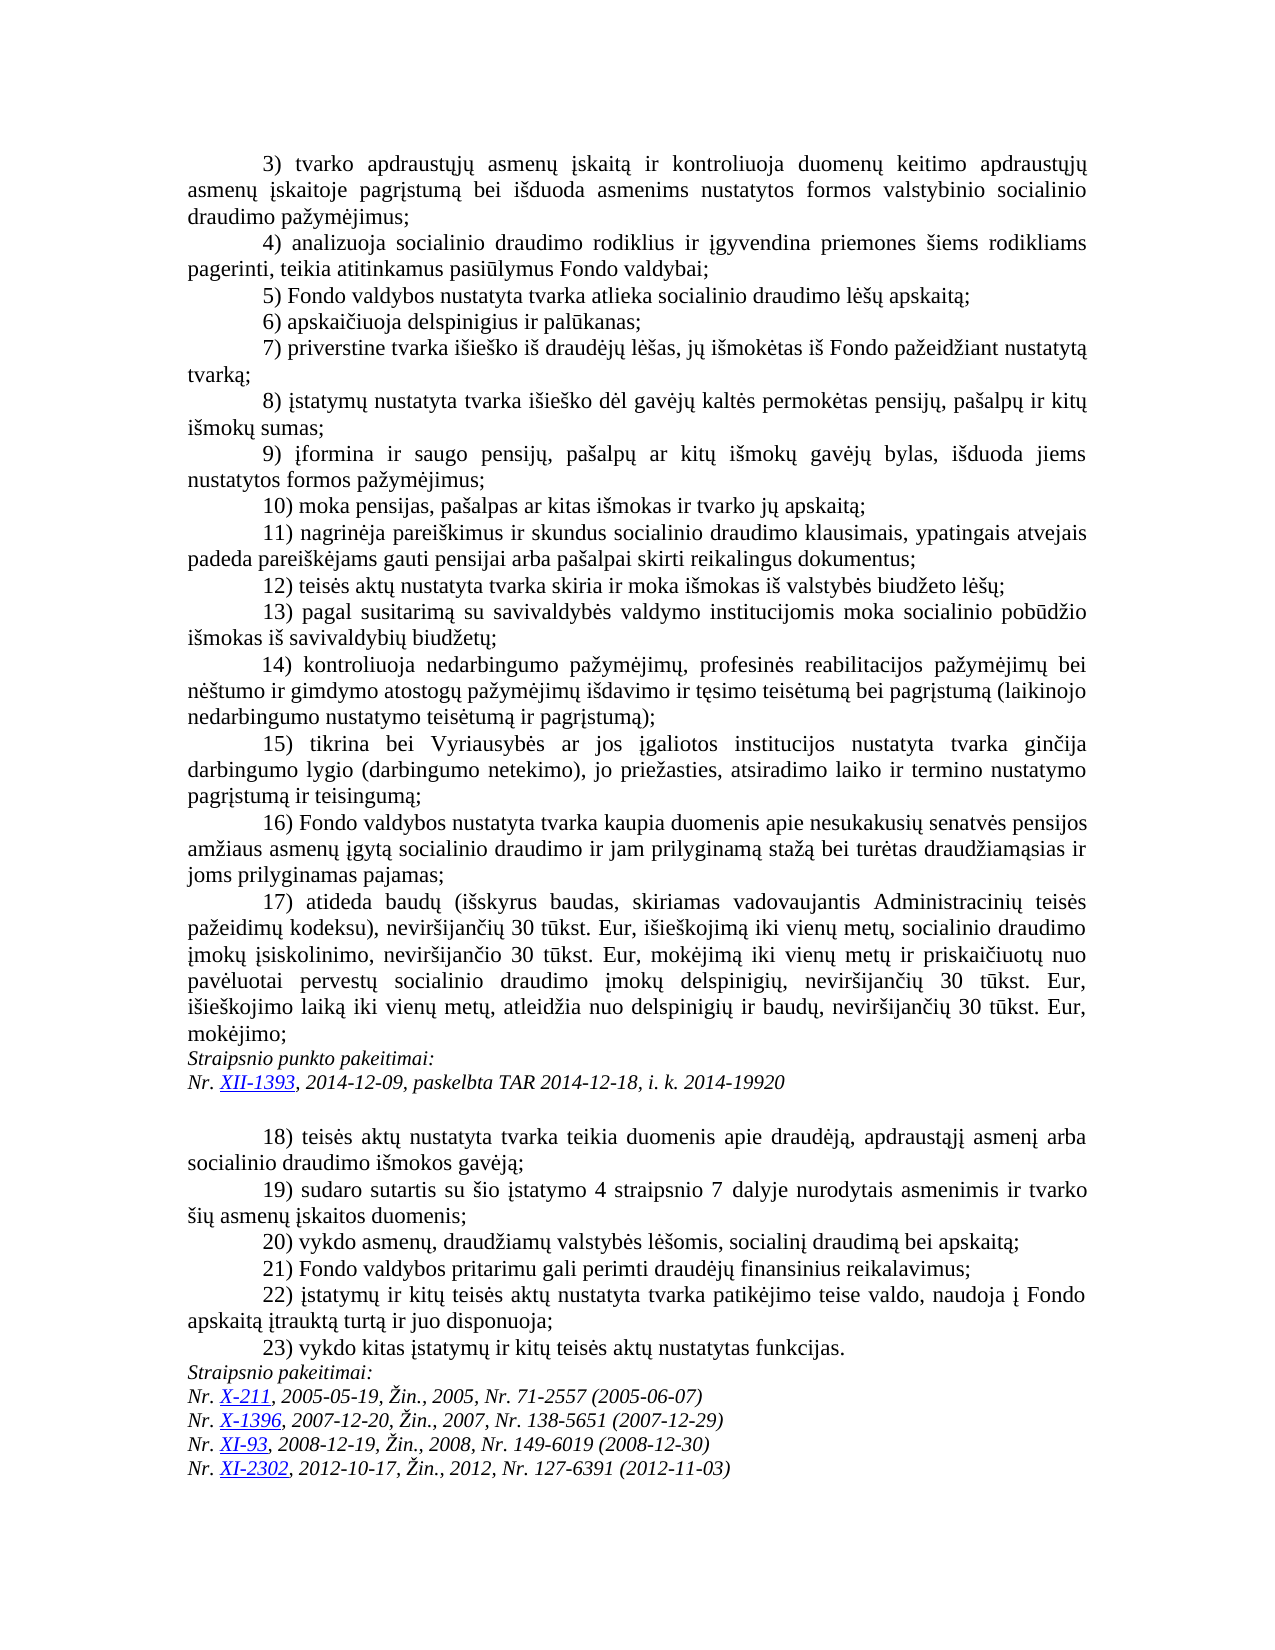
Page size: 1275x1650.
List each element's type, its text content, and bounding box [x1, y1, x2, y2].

text Nr. X-1396, 2007-12-20, Žin., 2007, Nr. 138-5651 (2007-12-29) [187, 1408, 1088, 1432]
text 22) įstatymų ir kitų teisės aktų nustatyta tvarka patikėjimo teise valdo, naudoja į Fondo apskaitą įtrauktą turtą ir juo disponuoja; [187, 1281, 1087, 1334]
text 12) teisės aktų nustatyta tvarka skiria ir moka išmokas iš valstybės biudžeto lėšų; [187, 572, 1088, 598]
text 7) priverstine tvarka išieško iš draudėjų lėšas, jų išmokėtas iš Fondo pažeidžiant nustatytą tvarką; [187, 334, 1088, 387]
text Nr. X-211, 2005-05-19, Žin., 2005, Nr. 71-2557 (2005-06-07) [187, 1384, 1088, 1408]
text 10) moka pensijas, pašalpas ar kitas išmokas ir tvarko jų apskaitą; [187, 493, 1088, 519]
text 9) įformina ir saugo pensijų, pašalpų ar kitų išmokų gavėjų bylas, išduoda jiems nustatytos formos pažymėjimus; [187, 440, 1088, 493]
text 20) vykdo asmenų, draudžiamų valstybės lėšomis, socialinį draudimą bei apskaitą; [187, 1228, 1088, 1255]
text Nr. XI-2302, 2012-10-17, Žin., 2012, Nr. 127-6391 (2012-11-03) [187, 1456, 1087, 1480]
text 6) apskaičiuoja delspinigius ir palūkanas; [187, 308, 1088, 334]
text 16) Fondo valdybos nustatyta tvarka kaupia duomenis apie nesukakusių senatvės pensijos amžiaus asmenų įgytą socialinio draudimo ir jam prilyginamą stažą bei turėtas draudžiamąsias ir joms prilyginamas pajamas; [187, 809, 1088, 888]
text Nr. XII-1393, 2014-12-09, paskelbta TAR 2014-12-18, i. k. 2014-19920 [187, 1070, 1087, 1094]
text 14) kontroliuoja nedarbingumo pažymėjimų, profesinės reabilitacijos pažymėjimų bei nėštumo ir gimdymo atostogų pažymėjimų išdavimo ir tęsimo teisėtumą bei pagrįstumą (laikinojo nedarbingumo nustatymo teisėtumą ir pagrįstumą); [187, 651, 1087, 730]
text Nr. XI-93, 2008-12-19, Žin., 2008, Nr. 149-6019 (2008-12-30) [187, 1432, 1087, 1456]
text 8) įstatymų nustatyta tvarka išieško dėl gavėjų kaltės permokėtas pensijų, pašalpų ir kitų išmokų sumas; [187, 387, 1088, 440]
text 13) pagal susitarimą su savivaldybės valdymo institucijomis moka socialinio pobūdžio išmokas iš savivaldybių biudžetų; [187, 598, 1088, 651]
text Straipsnio punkto pakeitimai: [187, 1046, 1087, 1070]
text 4) analizuoja socialinio draudimo rodiklius ir įgyvendina priemones šiems rodikliams pagerinti, teikia atitinkamus pasiūlymus Fondo valdybai; [187, 229, 1088, 282]
text 19) sudaro sutartis su šio įstatymo 4 straipsnio 7 dalyje nurodytais asmenimis ir tvarko šių asmenų įskaitos duomenis; [187, 1176, 1088, 1228]
text 5) Fondo valdybos nustatyta tvarka atlieka socialinio draudimo lėšų apskaitą; [187, 282, 1088, 308]
text 23) vykdo kitas įstatymų ir kitų teisės aktų nustatytas funkcijas. [187, 1334, 1088, 1360]
text 3) tvarko apdraustųjų asmenų įskaitą ir kontroliuoja duomenų keitimo apdraustųjų asmenų įskaitoje pagrįstumą bei išduoda asmenims nustatytos formos valstybinio socialinio draudimo pažymėjimus; [187, 150, 1088, 229]
text 21) Fondo valdybos pritarimu gali perimti draudėjų finansinius reikalavimus; [187, 1255, 1088, 1281]
text 15) tikrina bei Vyriausybės ar jos įgaliotos institucijos nustatyta tvarka ginčija darbingumo lygio (darbingumo netekimo), jo priežasties, atsiradimo laiko ir termino nustatymo pagrįstumą ir teisingumą; [187, 730, 1088, 809]
text Straipsnio pakeitimai: [187, 1360, 1088, 1384]
text 18) teisės aktų nustatyta tvarka teikia duomenis apie draudėją, apdraustąjį asmenį arba socialinio draudimo išmokos gavėją; [187, 1123, 1088, 1176]
text 17) atideda baudų (išskyrus baudas, skiriamas vadovaujantis Administracinių teisės pažeidimų kodeksu), neviršijančių 30 tūkst. Eur, išieškojimą iki vienų metų, socialinio draudimo įmokų įsiskolinimo, neviršijančio 30 tūkst. Eur, mokėjimą iki vienų metų ir priskaičiuotų nuo pavėluotai pervestų socialinio draudimo įmokų delspinigių, neviršijančių 30 tūkst. Eur, išieškojimo laiką iki vienų metų, atleidžia nuo delspinigių ir baudų, neviršijančių 30 tūkst. Eur, mokėjimo; [187, 888, 1087, 1046]
text 11) nagrinėja pareiškimus ir skundus socialinio draudimo klausimais, ypatingais atvejais padeda pareiškėjams gauti pensijai arba pašalpai skirti reikalingus dokumentus; [187, 519, 1088, 572]
